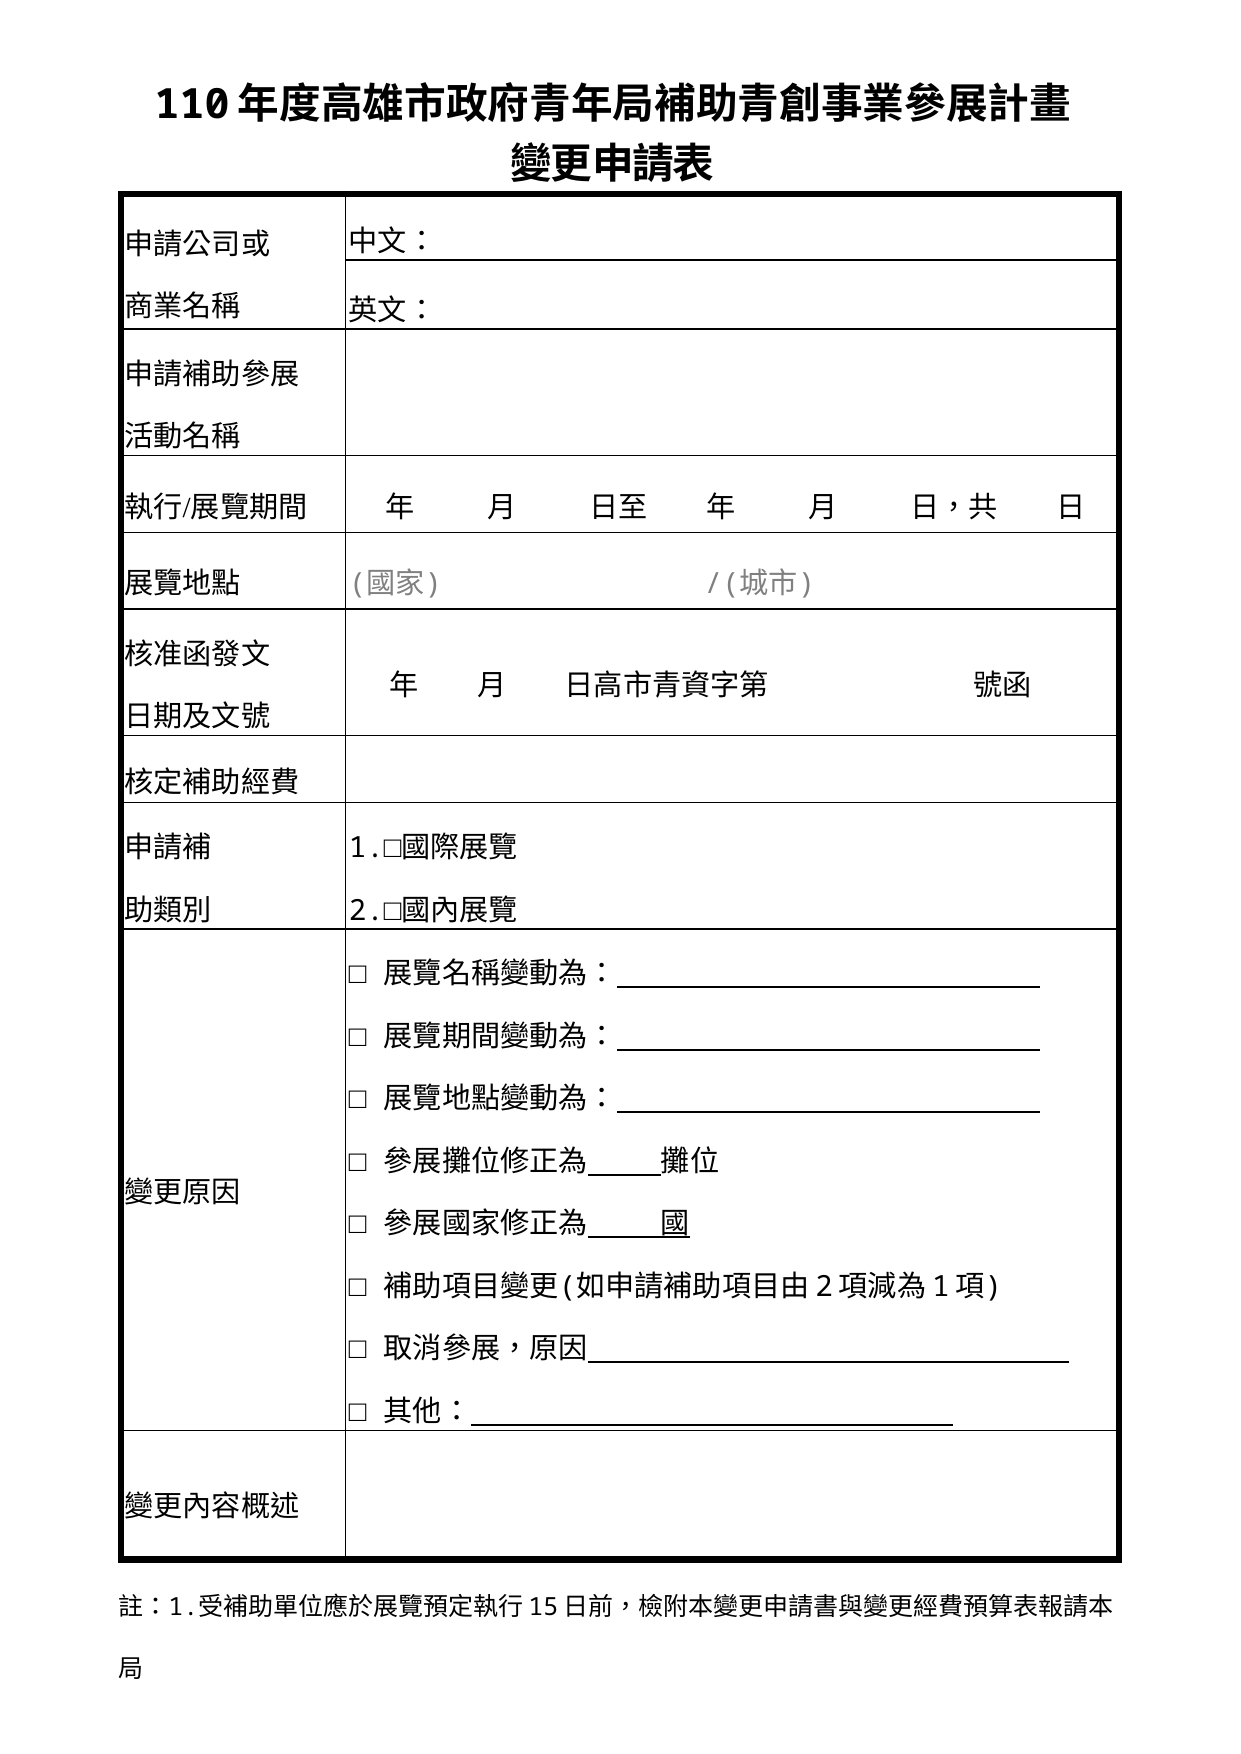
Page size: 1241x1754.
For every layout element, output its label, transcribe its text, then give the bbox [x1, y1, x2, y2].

table_cell 英文： [346, 261, 1116, 328]
text 變更申請表 [103, 130, 1122, 191]
table_cell 年 月 日至 年 月 日，共 日 [346, 456, 1116, 531]
table_cell 1.□國際展覽 2.□國內展覽 [346, 803, 1116, 928]
text 110年度高雄市政府青年局補助青創事業參展計畫 [103, 70, 1122, 130]
table_cell □ 展覽名稱變動為： □ 展覽期間變動為： □ 展覽地點變動為： □ 參展攤位修正為 攤位 □ 參展國家修正為 國 □ 補助項目變更(如申請補助項目由2項減為1項) □ 取消參展，原因 □ 其他： [346, 930, 1116, 1430]
table_cell 變更原因 [124, 930, 345, 1430]
table_cell 執行/展覽期間 [124, 456, 345, 531]
table_header 中文： [346, 197, 1116, 259]
table_cell 申請補助參展 活動名稱 [124, 330, 345, 455]
table_cell 年 月 日高市青資字第 號函 [346, 610, 1116, 735]
table_cell 核准函發文 日期及文號 [124, 610, 345, 735]
table_cell [346, 330, 1116, 455]
table_cell (國家) /(城市) [346, 533, 1116, 608]
table_header 申請公司或 商業名稱 [124, 197, 345, 328]
table_cell [346, 736, 1116, 802]
table_cell 核定補助經費 [124, 736, 345, 802]
table_cell [346, 1431, 1116, 1556]
table_cell 變更內容概述 [124, 1431, 345, 1556]
table_cell 展覽地點 [124, 533, 345, 608]
table_cell 申請補 助類別 [124, 803, 345, 928]
text 註：1.受補助單位應於展覽預定執行15日前，檢附本變更申請書與變更經費預算表報請本局 [118, 1562, 1137, 1687]
